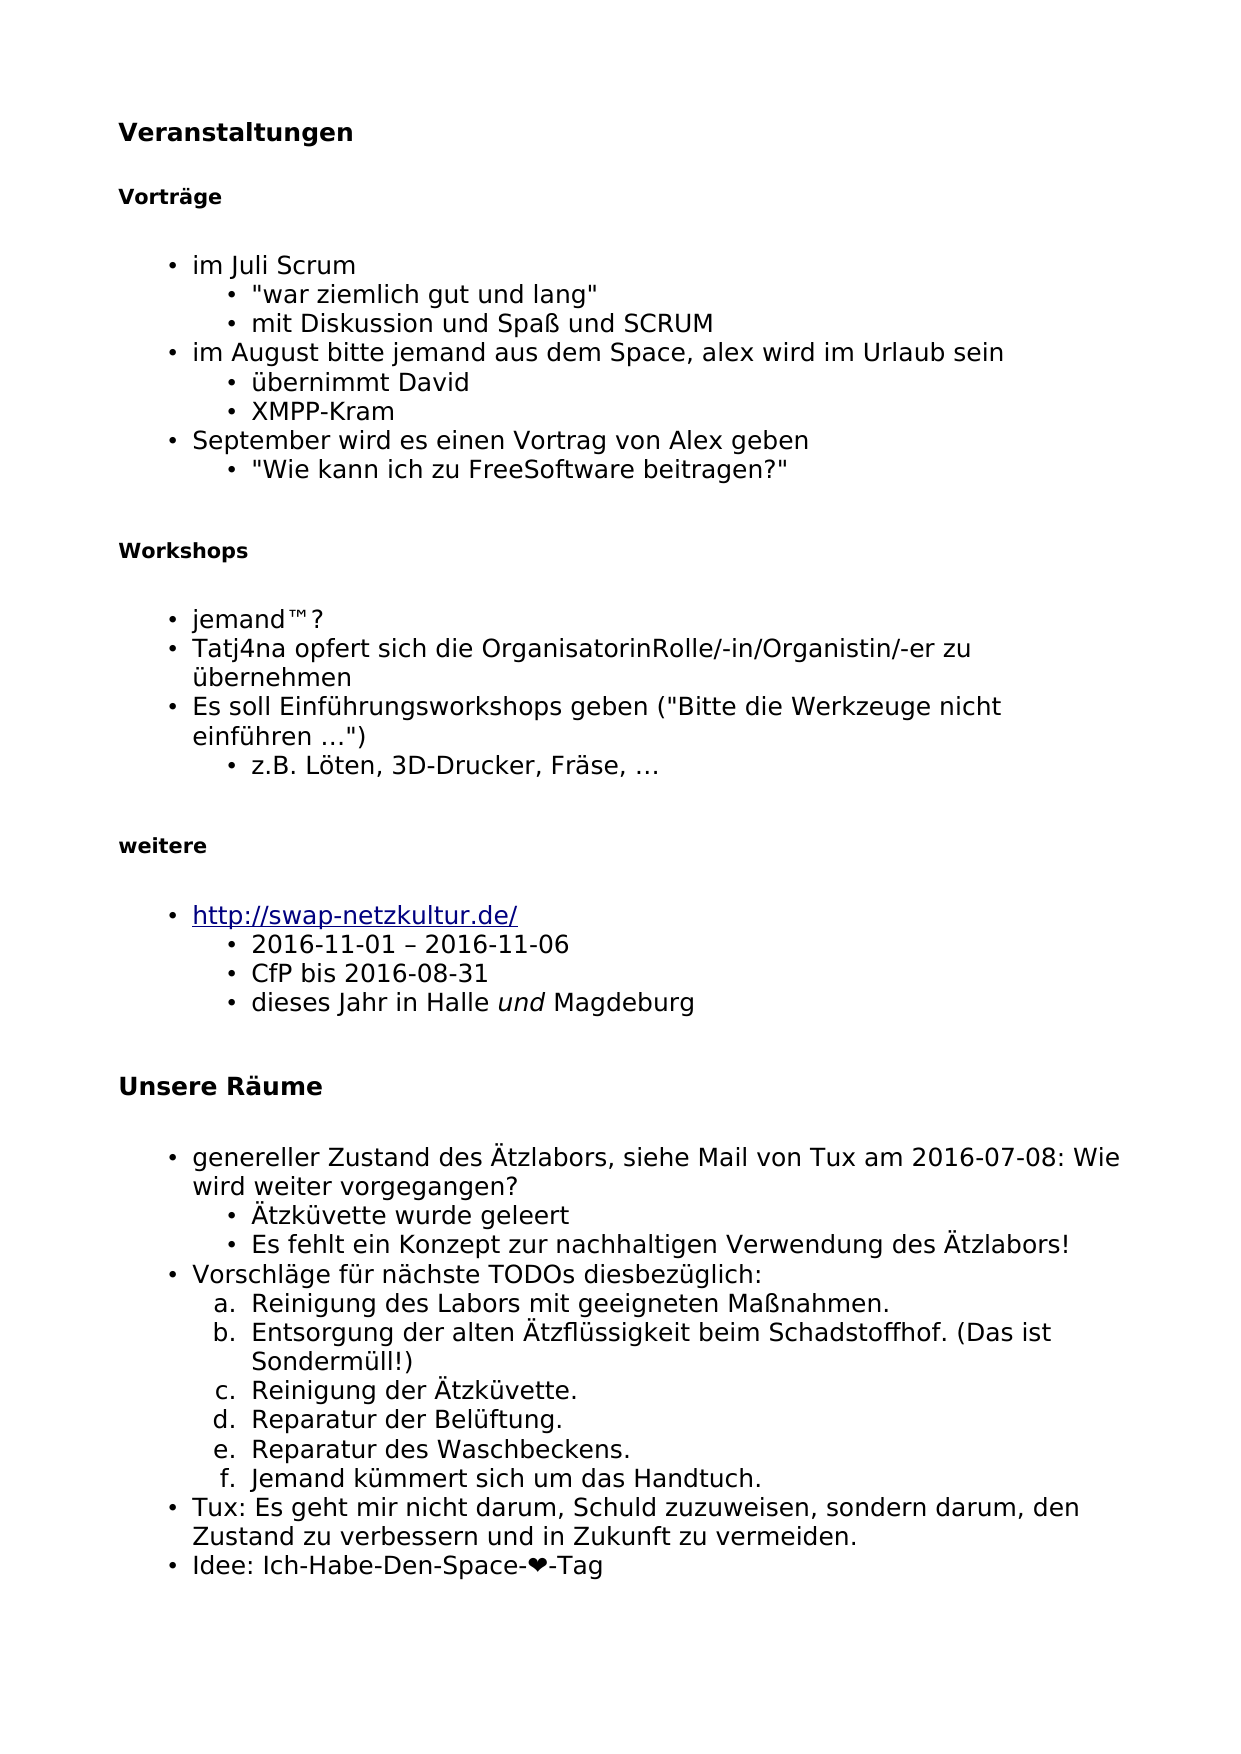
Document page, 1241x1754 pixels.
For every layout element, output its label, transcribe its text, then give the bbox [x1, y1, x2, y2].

list Tatj4na opfert sich die OrganisatorinRolle/-in/Organistin/-er zu übernehmen [177, 634, 1122, 693]
list "Wie kann ich zu FreeSoftware beitragen?" [236, 455, 1122, 484]
list Tux: Es geht mir nicht darum, Schuld zuzuweisen, sondern darum, den Zustand zu verbessern und in Zukunft zu vermeiden. [177, 1493, 1122, 1551]
list genereller Zustand des Ätzlabors, siehe Mail von Tux am 2016-07-08: Wie wird weiter vorgegangen? [177, 1143, 1122, 1201]
list dieses Jahr in Halle und Magdeburg [236, 988, 1122, 1017]
list September wird es einen Vortrag von Alex geben [177, 426, 1122, 455]
list Reinigung des Labors mit geeigneten Maßnahmen. [236, 1289, 1122, 1318]
list im August bitte jemand aus dem Space, alex wird im Urlaub sein [177, 338, 1122, 368]
list mit Diskussion und Spaß und SCRUM [236, 309, 1122, 338]
list Idee: Ich-Habe-Den-Space-❤-Tag [177, 1551, 1122, 1581]
list im Juli Scrum [177, 251, 1122, 280]
list Reinigung der Ätzküvette. [236, 1376, 1122, 1406]
list Ätzküvette wurde geleert [236, 1201, 1122, 1231]
list http://swap-netzkultur.de/ [177, 901, 1122, 930]
subtitle Workshops [118, 539, 1122, 563]
subtitle Veranstaltungen [118, 118, 1122, 147]
list 2016-11-01 – 2016-11-06 [236, 930, 1122, 959]
list Jemand kümmert sich um das Handtuch. [236, 1464, 1122, 1493]
list Es soll Einführungsworkshops geben ("Bitte die Werkzeuge nicht einführen …") [177, 693, 1122, 751]
list "war ziemlich gut und lang" [236, 280, 1122, 309]
list Vorschläge für nächste TODOs diesbezüglich: [177, 1260, 1122, 1289]
list Entsorgung der alten Ätzflüssigkeit beim Schadstoffhof. (Das ist Sondermüll!) [236, 1318, 1122, 1376]
list CfP bis 2016-08-31 [236, 959, 1122, 988]
list Reparatur des Waschbeckens. [236, 1435, 1122, 1464]
subtitle weitere [118, 834, 1122, 859]
subtitle Unsere Räume [118, 1072, 1122, 1101]
list übernimmt David [236, 368, 1122, 397]
list Reparatur der Belüftung. [236, 1406, 1122, 1435]
list jemand™? [177, 605, 1122, 634]
list XMPP-Kram [236, 397, 1122, 426]
list z.B. Löten, 3D-Drucker, Fräse, … [236, 751, 1122, 780]
list Es fehlt ein Konzept zur nachhaltigen Verwendung des Ätzlabors! [236, 1231, 1122, 1260]
subtitle Vorträge [118, 185, 1122, 209]
